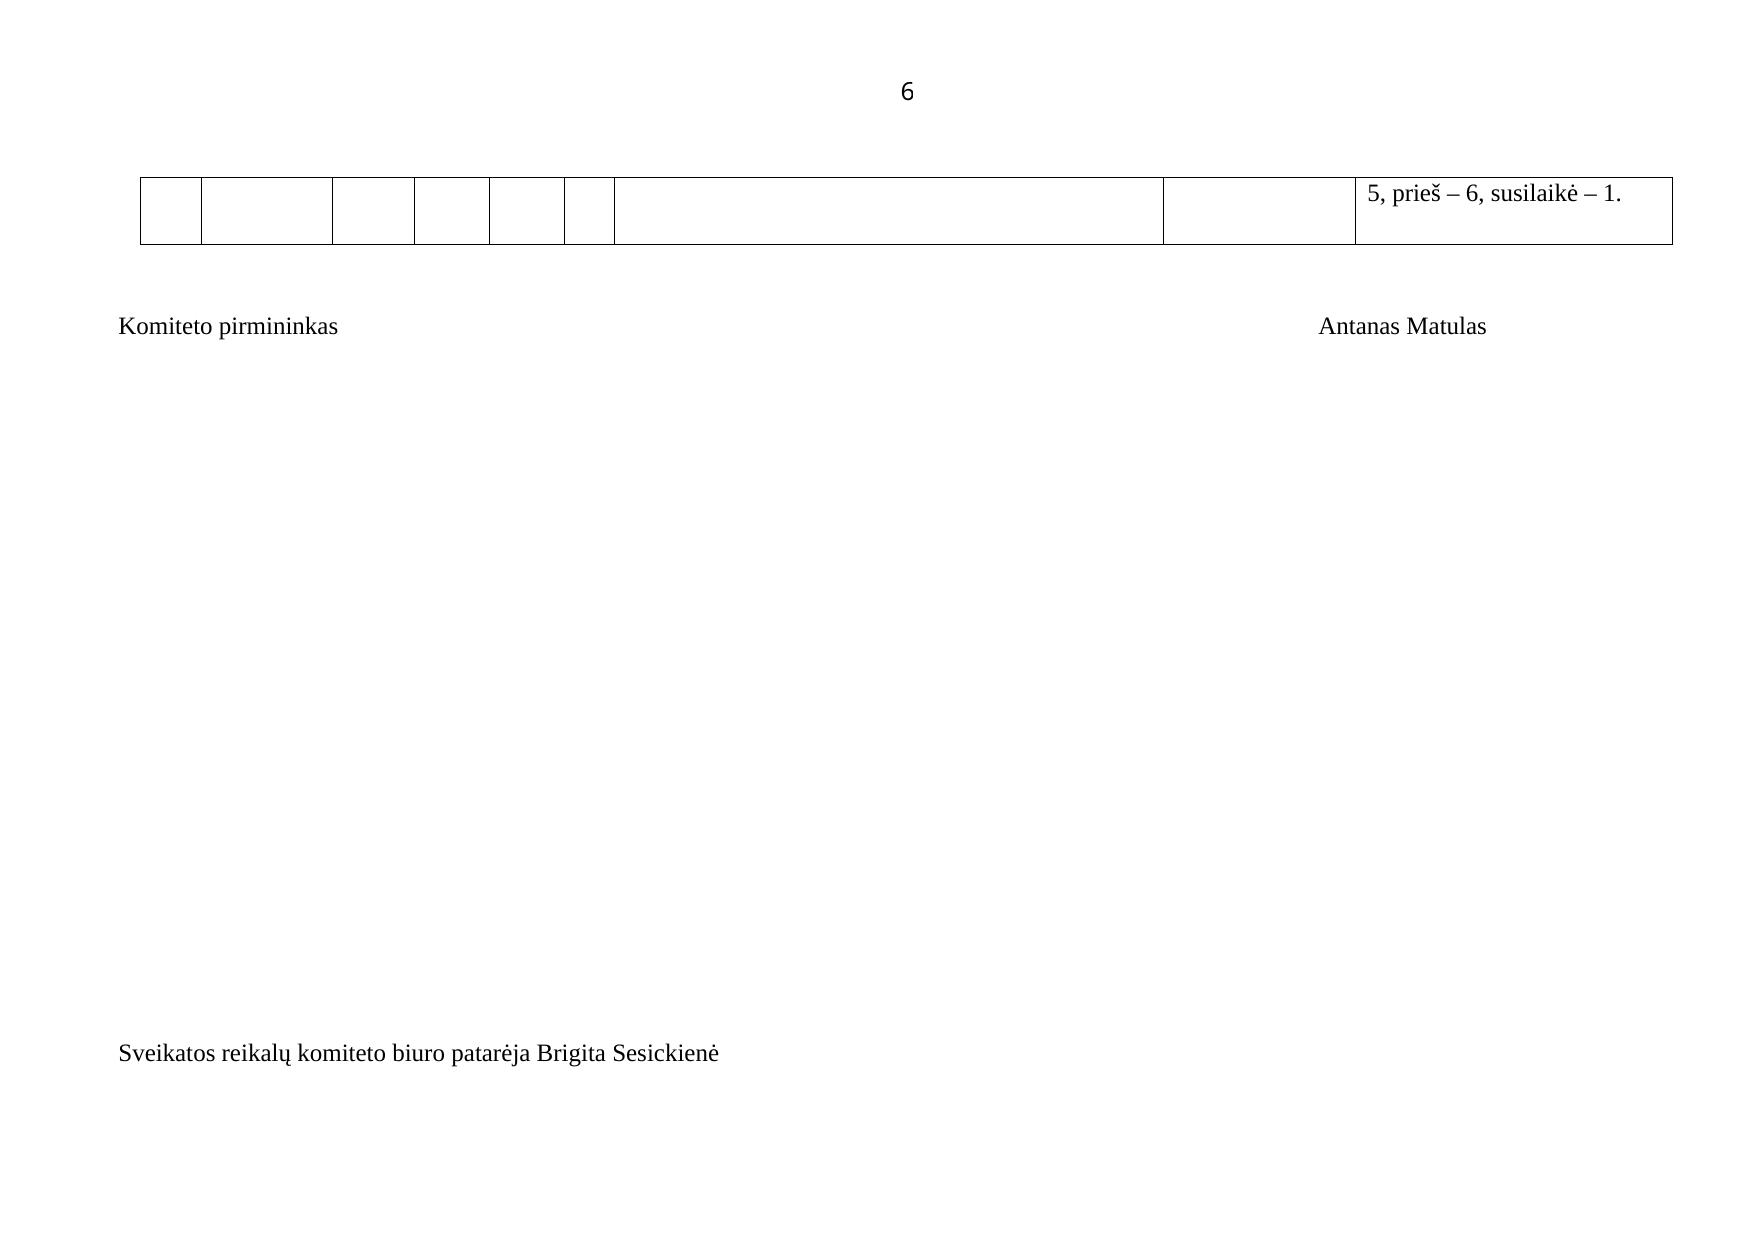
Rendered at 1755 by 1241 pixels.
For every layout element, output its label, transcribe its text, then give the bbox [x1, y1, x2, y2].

table_cell [415, 178, 489, 244]
table_cell [490, 178, 564, 244]
table_cell [1164, 178, 1355, 244]
table_cell [565, 178, 614, 244]
table_cell 5, prieš – 6, susilaikė – 1. [1356, 178, 1672, 244]
text Sveikatos reikalų komiteto biuro patarėja Brigita Sesickienė [118, 1038, 1695, 1067]
table_cell [202, 178, 332, 244]
text Komiteto pirmininkas (Parašas) Antanas Matulas [118, 311, 1695, 340]
table_cell [141, 178, 201, 244]
table_cell [333, 178, 414, 244]
table_cell [615, 178, 1163, 244]
